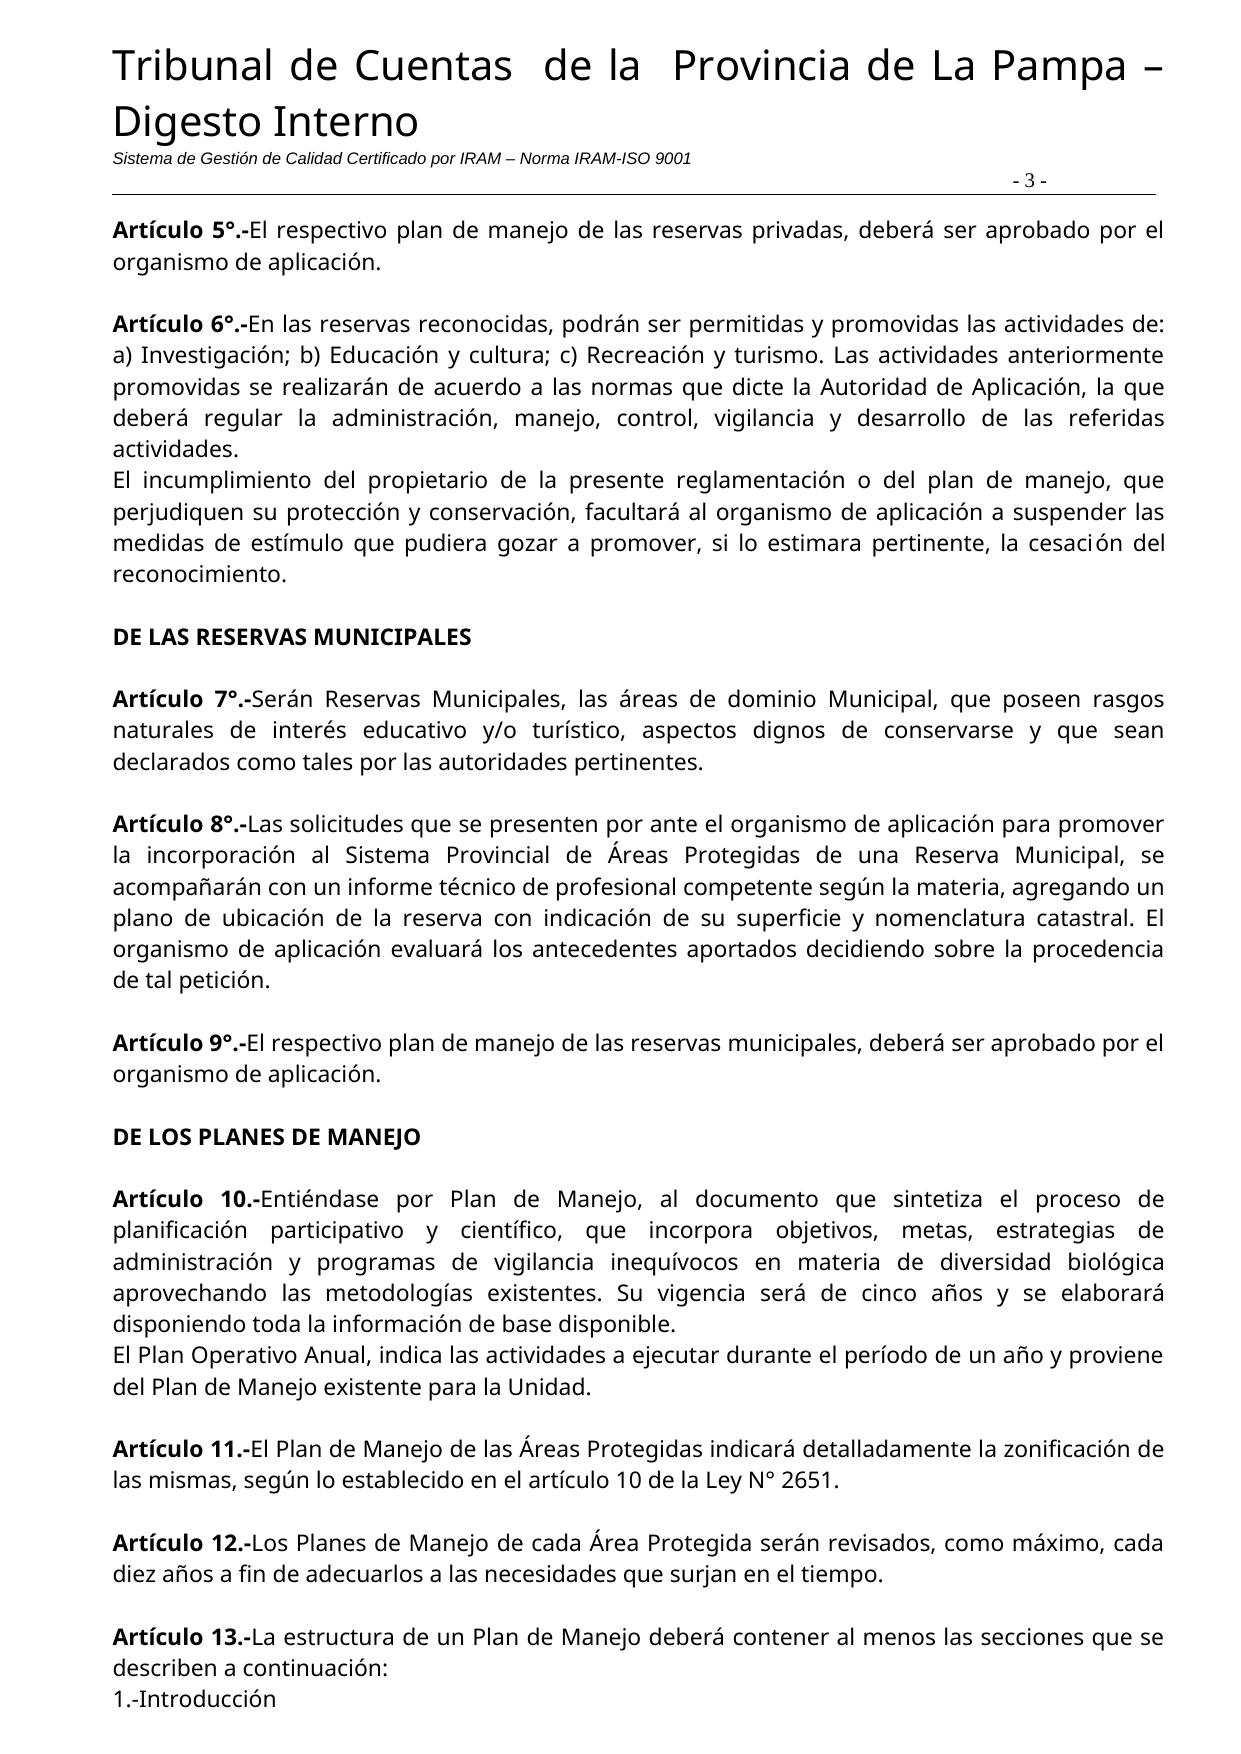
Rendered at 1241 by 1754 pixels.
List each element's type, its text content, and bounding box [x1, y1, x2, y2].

text Artículo 9°.-El respectivo plan de manejo de las reservas municipales, deberá ser aprobado por el organismo de aplicación. [112, 1027, 1166, 1089]
text Artículo 6°.-En las reservas reconocidas, podrán ser permitidas y promovidas las actividades de: a) Investigación; b) Educación y cultura; c) Recreación y turismo. Las actividades anteriormente promovidas se realizarán de acuerdo a las normas que dicte la Autoridad de Aplicación, la que deberá regular la administración, manejo, control, vigilancia y desarrollo de las referidas actividades. [112, 308, 1166, 464]
text Artículo 5°.-El respectivo plan de manejo de las reservas privadas, deberá ser aprobado por el organismo de aplicación. [112, 214, 1166, 277]
text DE LAS RESERVAS MUNICIPALES [112, 621, 1166, 652]
text 1.-Introducción [112, 1683, 1166, 1714]
text El Plan Operativo Anual, indica las actividades a ejecutar durante el período de un año y proviene del Plan de Manejo existente para la Unidad. [112, 1339, 1166, 1402]
text Artículo 10.-Entiéndase por Plan de Manejo, al documento que sintetiza el proceso de planificación participativo y científico, que incorpora objetivos, metas, estrategias de administración y programas de vigilancia inequívocos en materia de diversidad biológica aprovechando las metodologías existentes. Su vigencia será de cinco años y se elaborará disponiendo toda la información de base disponible. [112, 1183, 1166, 1339]
text Artículo 12.-Los Planes de Manejo de cada Área Protegida serán revisados, como máximo, cada diez años a fin de adecuarlos a las necesidades que surjan en el tiempo. [112, 1527, 1166, 1589]
text Artículo 7°.-Serán Reservas Municipales, las áreas de dominio Municipal, que poseen rasgos naturales de interés educativo y/o turístico, aspectos dignos de conservarse y que sean declarados como tales por las autoridades pertinentes. [112, 683, 1166, 777]
text Artículo 8°.-Las solicitudes que se presenten por ante el organismo de aplicación para promover la incorporación al Sistema Provincial de Áreas Protegidas de una Reserva Municipal, se acompañarán con un informe técnico de profesional competente según la materia, agregando un plano de ubicación de la reserva con indicación de su superficie y nomenclatura catastral. El organismo de aplicación evaluará los antecedentes aportados decidiendo sobre la procedencia de tal petición. [112, 808, 1166, 996]
text Artículo 13.-La estructura de un Plan de Manejo deberá contener al menos las secciones que se describen a continuación: [112, 1621, 1166, 1683]
text DE LOS PLANES DE MANEJO [112, 1121, 1166, 1152]
text El incumplimiento del propietario de la presente reglamentación o del plan de manejo, que perjudiquen su protección y conservación, facultará al organismo de aplicación a suspender las medidas de estímulo que pudiera gozar a promover, si lo estimara pertinente, la cesación del reconocimiento. [112, 464, 1166, 589]
text Artículo 11.-El Plan de Manejo de las Áreas Protegidas indicará detalladamente la zonificación de las mismas, según lo establecido en el artículo 10 de la Ley N° 2651. [112, 1433, 1166, 1496]
